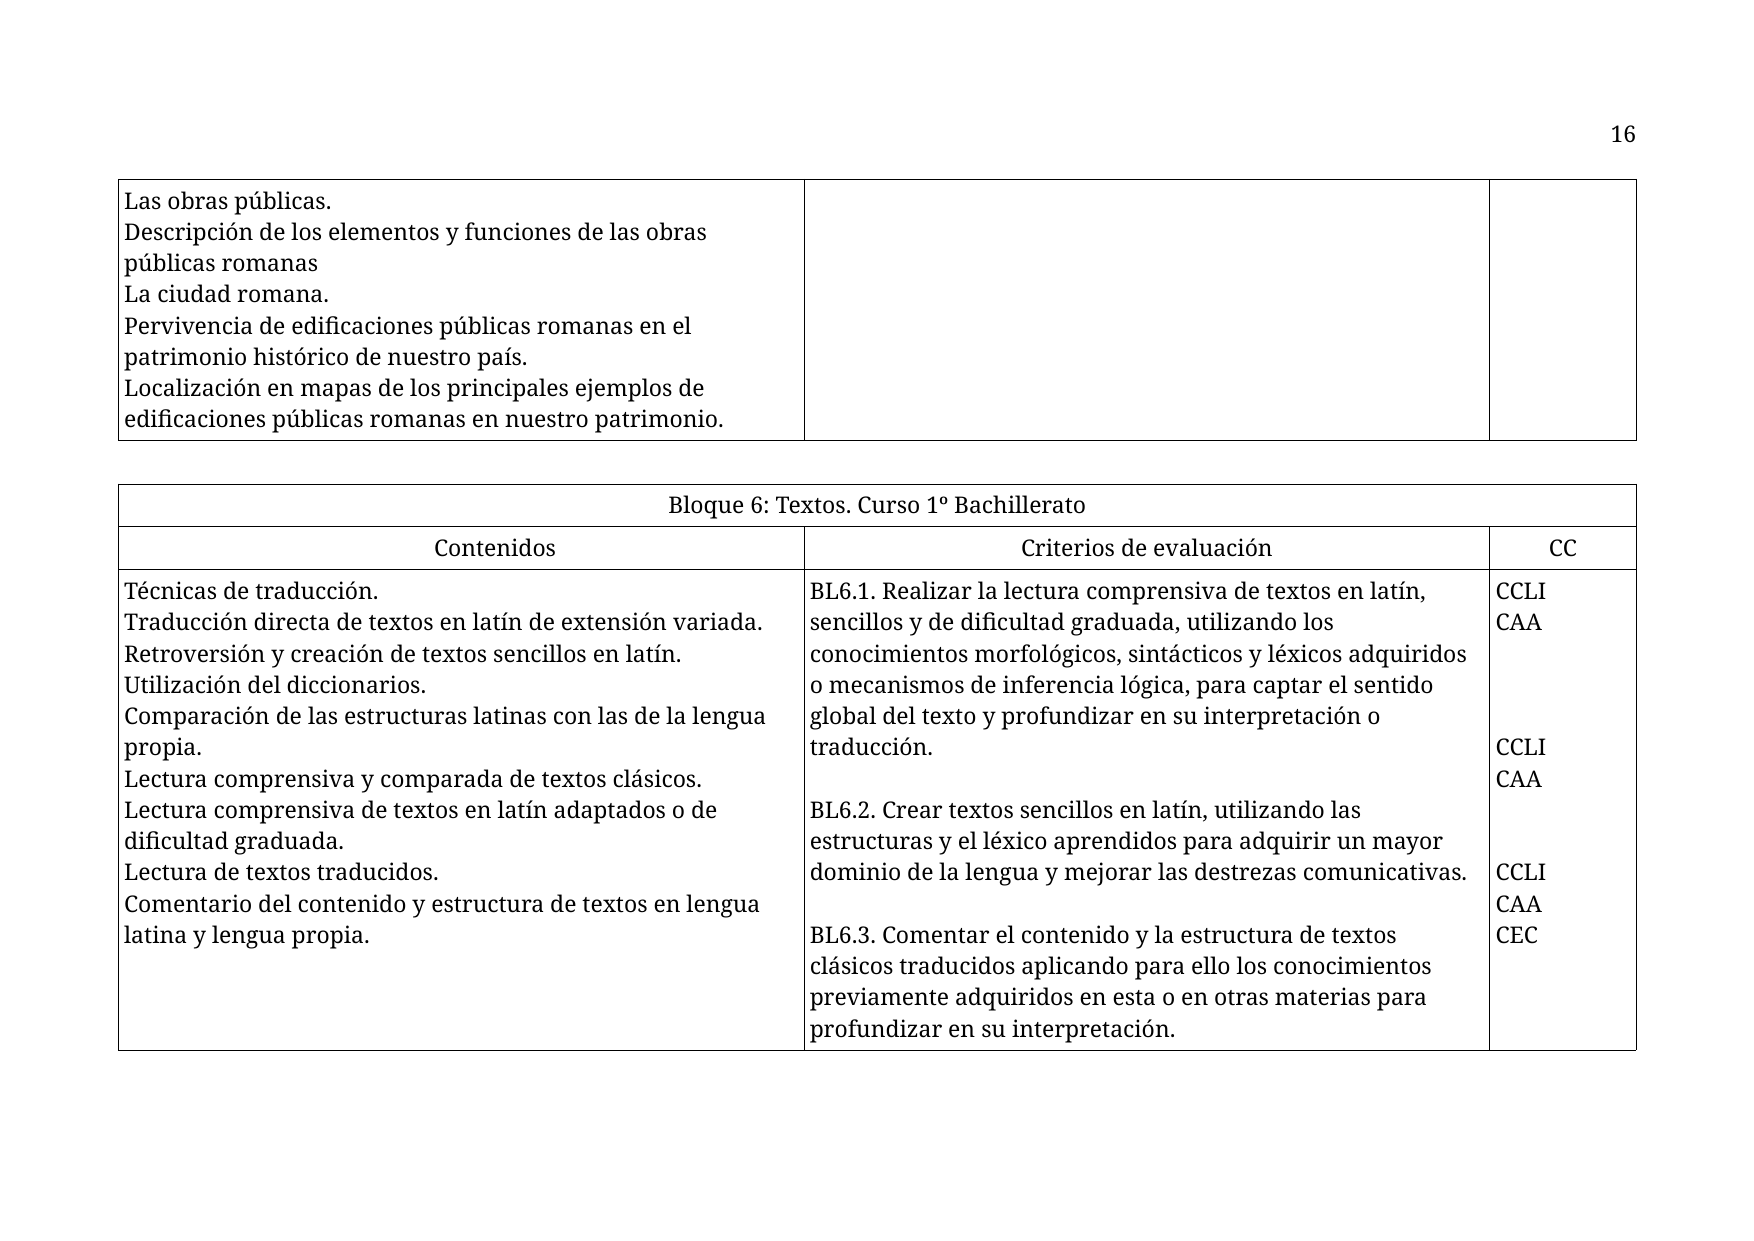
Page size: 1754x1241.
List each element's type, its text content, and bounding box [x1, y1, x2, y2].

table_cell Técnicas de traducción. Traducción directa de textos en latín de extensión variada. Retroversión y creación de textos sencillos en latín. Utilización del diccionarios. Comparación de las estructuras latinas con las de la lengua propia. Lectura comprensiva y comparada de textos clásicos. Lectura comprensiva de textos en latín adaptados o de dificultad graduada. Lectura de textos traducidos. Comentario del contenido y estructura de textos en lengua latina y lengua propia. [119, 570, 804, 1049]
table_cell Contenidos [119, 527, 804, 569]
table_cell BL6.1. Realizar la lectura comprensiva de textos en latín, sencillos y de dificultad graduada, utilizando los conocimientos morfológicos, sintácticos y léxicos adquiridos o mecanismos de inferencia lógica, para captar el sentido global del texto y profundizar en su interpretación o traducción. BL6.2. Crear textos sencillos en latín, utilizando las estructuras y el léxico aprendidos para adquirir un mayor dominio de la lengua y mejorar las destrezas comunicativas. BL6.3. Comentar el contenido y la estructura de textos clásicos traducidos aplicando para ello los conocimientos previamente adquiridos en esta o en otras materias para profundizar en su interpretación. [805, 570, 1489, 1049]
table_cell Criterios de evaluación [805, 527, 1489, 569]
table_cell CCLI CAA CCLI CAA CCLI CAA CEC [1490, 570, 1636, 1049]
table_cell Las obras públicas. Descripción de los elementos y funciones de las obras públicas romanas La ciudad romana. Pervivencia de edificaciones públicas romanas en el patrimonio histórico de nuestro país. Localización en mapas de los principales ejemplos de edificaciones públicas romanas en nuestro patrimonio. [119, 180, 804, 440]
table_cell CC [1490, 527, 1636, 569]
table_cell [1490, 180, 1636, 440]
table_header Bloque 6: Textos. Curso 1º Bachillerato [119, 485, 1636, 526]
table_cell [805, 180, 1489, 440]
